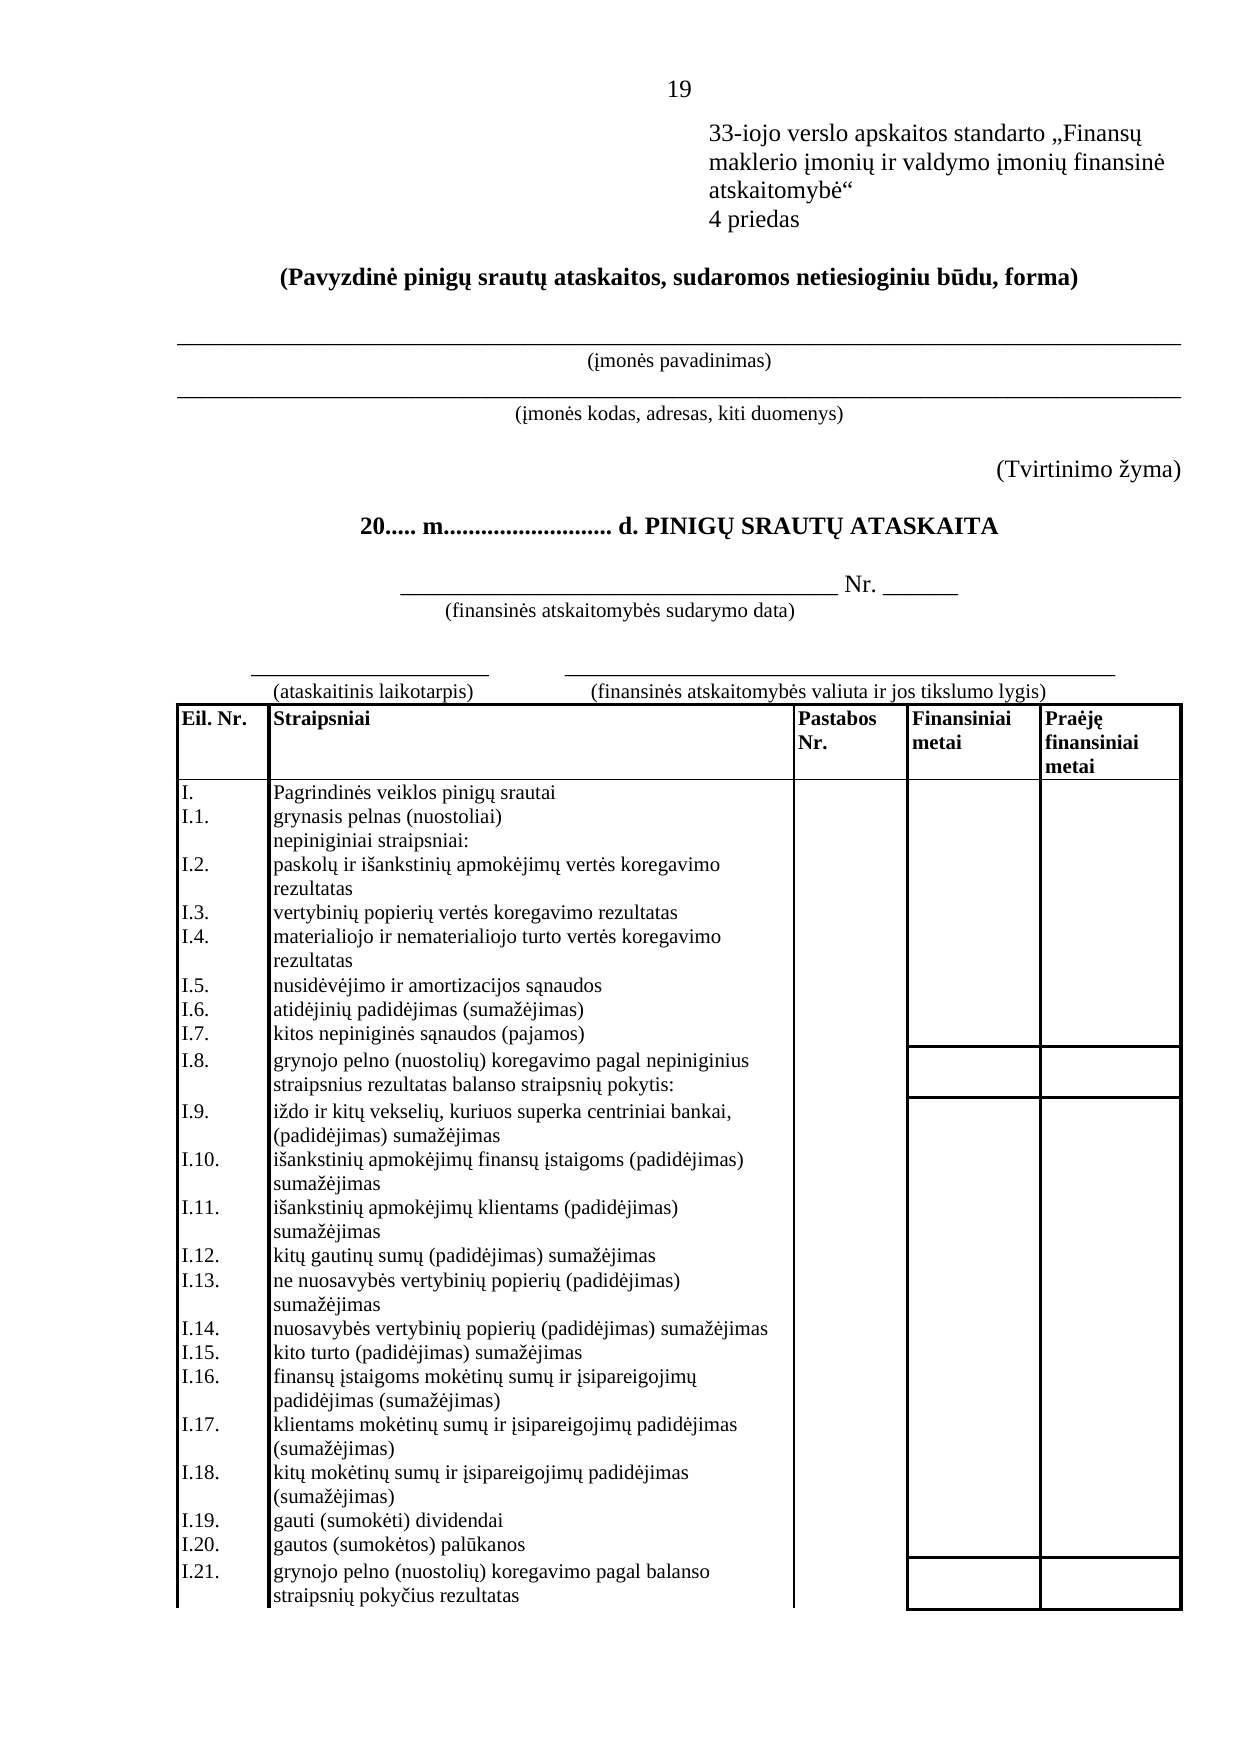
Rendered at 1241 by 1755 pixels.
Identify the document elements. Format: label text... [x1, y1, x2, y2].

text (Pavyzdinė pinigų srautų ataskaitos, sudaromos netiesioginiu būdu, forma) [177, 262, 1181, 291]
table_cell [1042, 1244, 1179, 1267]
table_cell [1042, 1460, 1179, 1508]
table_cell [1042, 997, 1179, 1021]
table_cell [795, 1316, 906, 1340]
table_cell kitų mokėtinų sumų ir įsipareigojimų padidėjimas (sumažėjimas) [271, 1460, 793, 1508]
table_cell grynojo pelno (nuostolių) koregavimo pagal nepiniginius straipsnius rezultatas balanso straipsnių pokytis: [271, 1045, 793, 1096]
table_cell atidėjinių padidėjimas (sumažėjimas) [271, 997, 793, 1021]
table_header Straipsniai [271, 706, 793, 778]
text (ataskaitinis laikotarpis) (finansinės atskaitomybės valiuta ir jos tikslumo lygis) [177, 679, 1181, 703]
table_cell nuosavybės vertybinių popierių (padidėjimas) sumažėjimas [271, 1316, 793, 1340]
table_cell [795, 1045, 906, 1096]
text atskaitomybė“ [177, 176, 1181, 204]
table_cell I.15. [179, 1340, 267, 1364]
table_cell [1042, 1412, 1179, 1460]
table_cell [1042, 1195, 1179, 1243]
table_cell [909, 1340, 1039, 1364]
table_cell [909, 1559, 1039, 1607]
table_cell [795, 852, 906, 900]
table_cell I.12. [179, 1244, 267, 1267]
table_cell [795, 1556, 906, 1607]
table_cell I.8. [179, 1045, 267, 1096]
table_cell [795, 900, 906, 924]
table_cell [795, 1460, 906, 1508]
table_cell [1042, 1508, 1179, 1532]
table_cell [795, 1412, 906, 1460]
table_cell [795, 997, 906, 1021]
table_header Finansiniai metai [909, 706, 1039, 778]
table_cell [795, 1364, 906, 1412]
table_cell I.18. [179, 1460, 267, 1508]
table_cell I.6. [179, 997, 267, 1021]
table_cell klientams mokėtinų sumų ir įsipareigojimų padidėjimas (sumažėjimas) [271, 1412, 793, 1460]
table_cell [909, 1316, 1039, 1340]
table_cell [1042, 780, 1179, 804]
table_cell [909, 852, 1039, 900]
table_cell [1042, 1021, 1179, 1045]
table_cell [795, 1021, 906, 1045]
text (finansinės atskaitomybės sudarymo data) [177, 597, 1181, 622]
table_cell [909, 900, 1039, 924]
table_cell [1042, 1147, 1179, 1195]
table_cell I.9. [179, 1096, 267, 1147]
table_cell I.19. [179, 1508, 267, 1532]
table_cell [909, 828, 1039, 852]
text ___________________________________ Nr. ______ [177, 569, 1181, 597]
text (įmonės kodas, adresas, kiti duomenys) [177, 401, 1181, 425]
table_cell [909, 1508, 1039, 1532]
table_cell [795, 973, 906, 997]
table_cell [1042, 828, 1179, 852]
table_cell [909, 1147, 1039, 1195]
table_cell vertybinių popierių vertės koregavimo rezultatas [271, 900, 793, 924]
table_cell [909, 804, 1039, 828]
table_cell I.10. [179, 1147, 267, 1195]
table_cell [1042, 1316, 1179, 1340]
table_cell [795, 1340, 906, 1364]
table_cell I.3. [179, 900, 267, 924]
table_cell kitų gautinų sumų (padidėjimas) sumažėjimas [271, 1244, 793, 1267]
table_cell I.2. [179, 852, 267, 900]
table_cell [909, 997, 1039, 1021]
table_cell I. [179, 780, 267, 804]
table_cell [909, 1021, 1039, 1045]
table_cell [1042, 1268, 1179, 1316]
table_cell I.21. [179, 1556, 267, 1607]
table_cell I.4. [179, 924, 267, 972]
table_cell gauti (sumokėti) dividendai [271, 1508, 793, 1532]
text (įmonės pavadinimas) [177, 348, 1181, 372]
text (Tvirtinimo žyma) [177, 454, 1181, 482]
table_cell I.14. [179, 1316, 267, 1340]
table_header Praėję finansiniai metai [1042, 706, 1179, 778]
table_cell [795, 924, 906, 972]
table_cell [1042, 924, 1179, 972]
table_cell grynojo pelno (nuostolių) koregavimo pagal balanso straipsnių pokyčius rezultatas [271, 1556, 793, 1607]
table_cell [179, 828, 267, 852]
table_cell [1042, 1559, 1179, 1607]
text ___________________ ____________________________________________ [177, 650, 1181, 679]
table_cell I.11. [179, 1195, 267, 1243]
table_cell [909, 1099, 1039, 1147]
text 20..... m........................... d. PINIGŲ SRAUTŲ ATASKAITA [177, 511, 1181, 540]
text 33-iojo verslo apskaitos standarto „Finansų [709, 118, 1181, 147]
table_cell gautos (sumokėtos) palūkanos [271, 1532, 793, 1556]
table_cell [1042, 1364, 1179, 1412]
table_cell iždo ir kitų vekselių, kuriuos superka centriniai bankai, (padidėjimas) sumažėjimas [271, 1096, 793, 1147]
table_cell kito turto (padidėjimas) sumažėjimas [271, 1340, 793, 1364]
table_cell [795, 1195, 906, 1243]
table_cell [1042, 1099, 1179, 1147]
table_cell paskolų ir išankstinių apmokėjimų vertės koregavimo rezultatas [271, 852, 793, 900]
table_cell [1042, 900, 1179, 924]
table_cell [1042, 1340, 1179, 1364]
table_cell [1042, 804, 1179, 828]
table_cell [795, 1244, 906, 1267]
table_cell [909, 973, 1039, 997]
table_cell finansų įstaigoms mokėtinų sumų ir įsipareigojimų padidėjimas (sumažėjimas) [271, 1364, 793, 1412]
table_cell I.17. [179, 1412, 267, 1460]
table_cell [795, 1532, 906, 1556]
table_cell I.7. [179, 1021, 267, 1045]
table_cell ne nuosavybės vertybinių popierių (padidėjimas) sumažėjimas [271, 1268, 793, 1316]
table_cell [909, 780, 1039, 804]
table_cell kitos nepiniginės sąnaudos (pajamos) [271, 1021, 793, 1045]
table_cell [795, 780, 906, 804]
table_cell [909, 1048, 1039, 1096]
table_cell [1042, 973, 1179, 997]
text maklerio įmonių ir valdymo įmonių finansinė [177, 147, 1181, 176]
table_cell materialiojo ir nematerialiojo turto vertės koregavimo rezultatas [271, 924, 793, 972]
table_cell [909, 1532, 1039, 1556]
table_cell [909, 1460, 1039, 1508]
table_cell [909, 1364, 1039, 1412]
table_cell [909, 1244, 1039, 1267]
table_cell grynasis pelnas (nuostoliai) [271, 804, 793, 828]
table_cell Pagrindinės veiklos pinigų srautai [271, 780, 793, 804]
table_cell [1042, 852, 1179, 900]
table_cell [909, 1412, 1039, 1460]
table_cell I.16. [179, 1364, 267, 1412]
table_cell [795, 828, 906, 852]
table_cell I.20. [179, 1532, 267, 1556]
table_cell nusidėvėjimo ir amortizacijos sąnaudos [271, 973, 793, 997]
table_cell [909, 1268, 1039, 1316]
table_cell [795, 1096, 906, 1147]
table_cell [1042, 1048, 1179, 1096]
table_header Eil. Nr. [179, 706, 267, 778]
table_cell [795, 1508, 906, 1532]
table_cell išankstinių apmokėjimų klientams (padidėjimas) sumažėjimas [271, 1195, 793, 1243]
table_cell I.5. [179, 973, 267, 997]
table_cell [795, 1268, 906, 1316]
table_cell išankstinių apmokėjimų finansų įstaigoms (padidėjimas) sumažėjimas [271, 1147, 793, 1195]
table_cell [795, 1147, 906, 1195]
table_cell nepiniginiai straipsniai: [271, 828, 793, 852]
table_cell I.13. [179, 1268, 267, 1316]
text 4 priedas [177, 204, 1181, 233]
table_cell [909, 1195, 1039, 1243]
table_cell [909, 924, 1039, 972]
table_cell [1042, 1532, 1179, 1556]
table_header Pastabos Nr. [795, 706, 906, 778]
table_cell [795, 804, 906, 828]
table_cell I.1. [179, 804, 267, 828]
